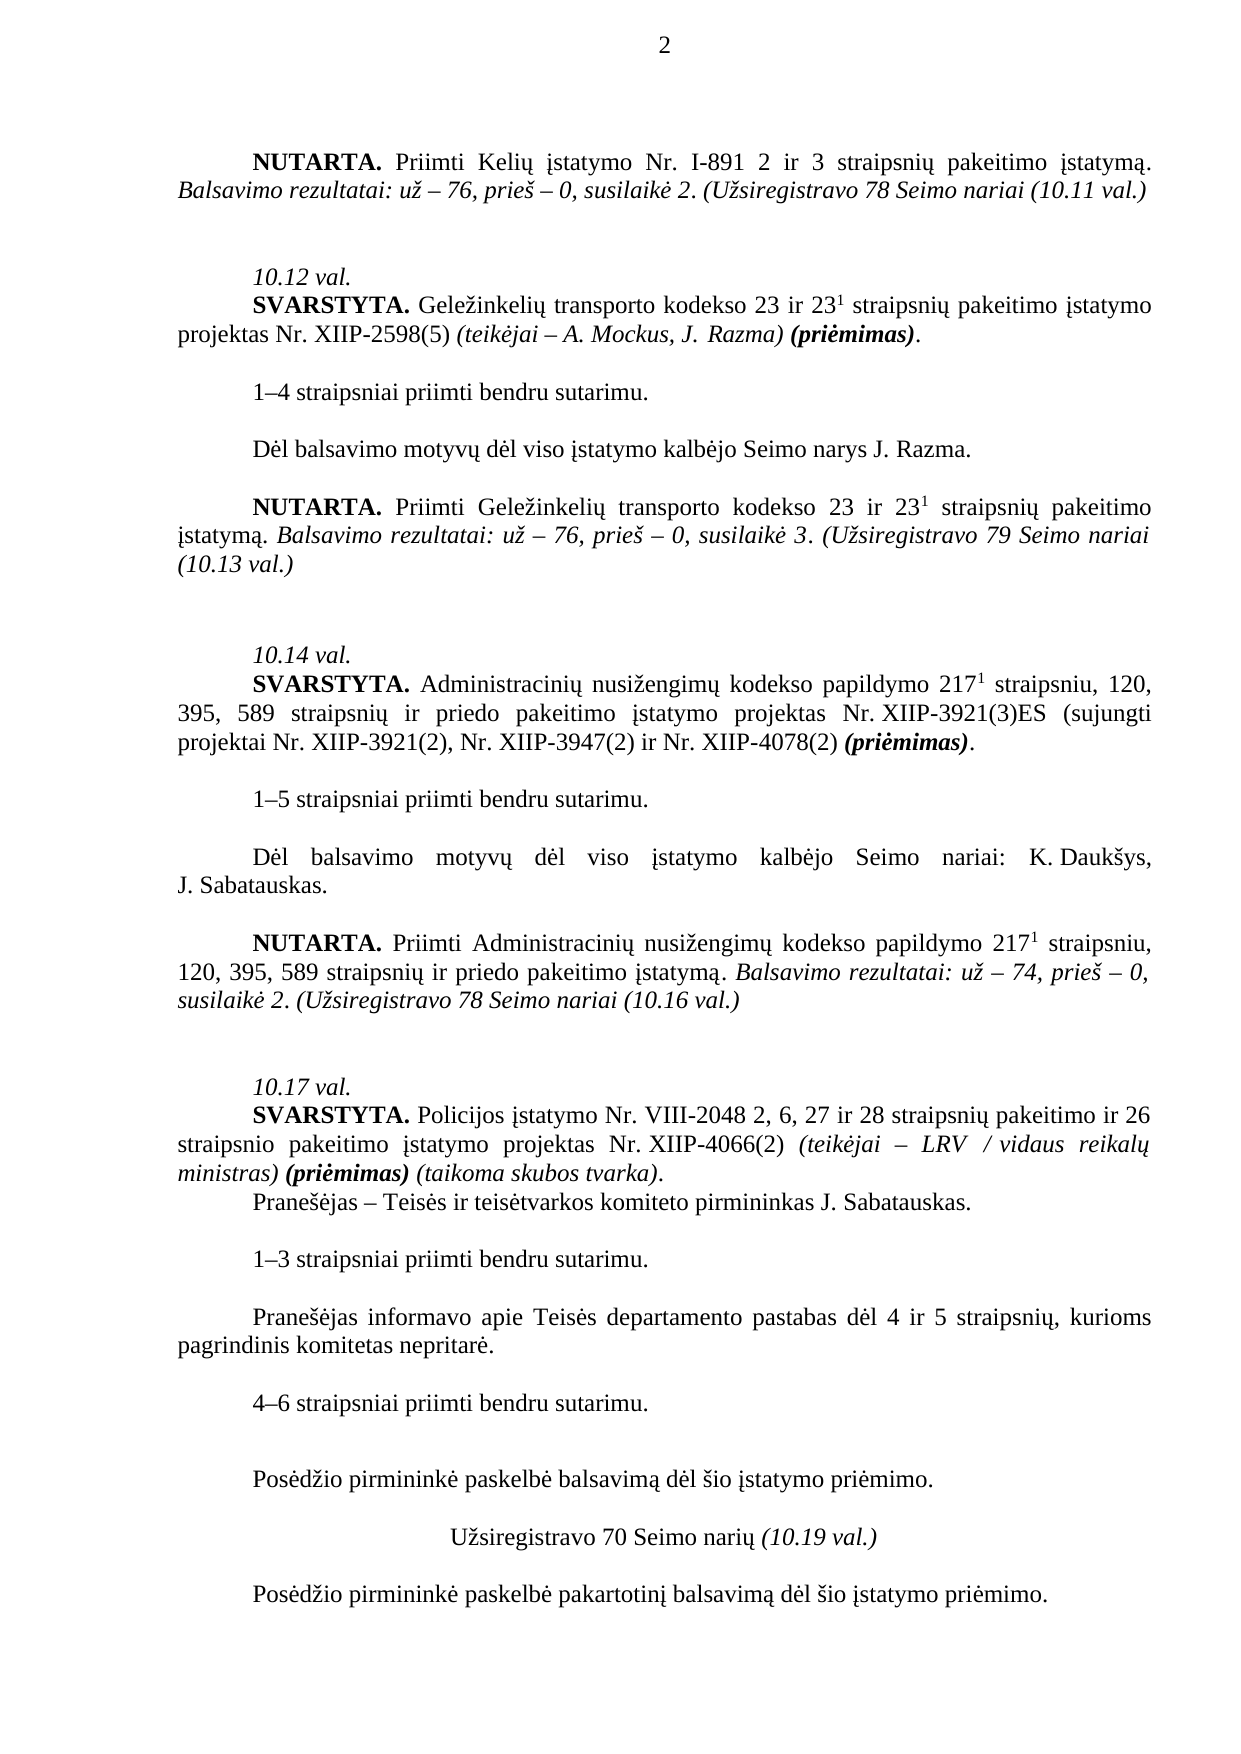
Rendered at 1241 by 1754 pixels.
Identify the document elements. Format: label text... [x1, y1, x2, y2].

text SVARSTYTA. Administracinių nusižengimų kodekso papildymo 2171 straipsniu, 120, 395, 589 straipsnių ir priedo pakeitimo įstatymo projektas Nr. XIIP-3921(3)ES (sujungti projektai Nr. XIIP-3921(2), Nr. XIIP-3947(2) ir Nr. XIIP-4078(2) (priėmimas). [177, 669, 1152, 755]
text Pranešėjas informavo apie Teisės departamento pastabas dėl 4 ir 5 straipsnių, kurioms pagrindinis komitetas nepritarė. [177, 1302, 1152, 1359]
text 1–3 straipsniai priimti bendru sutarimu. [177, 1244, 1152, 1273]
text Posėdžio pirmininkė paskelbė pakartotinį balsavimą dėl šio įstatymo priėmimo. [177, 1579, 1152, 1608]
text NUTARTA. Priimti Kelių įstatymo Nr. I-891 2 ir 3 straipsnių pakeitimo įstatymą. Balsavimo rezultatai: už – 76, prieš – 0, susilaikė 2. (Užsiregistravo 78 Seimo nariai (10.11 val.) [177, 147, 1152, 204]
text 10.17 val. [177, 1072, 1152, 1100]
text SVARSTYTA. Policijos įstatymo Nr. VIII-2048 2, 6, 27 ir 28 straipsnių pakeitimo ir 26 straipsnio pakeitimo įstatymo projektas Nr. XIIP-4066(2) (teikėjai – LRV / vidaus reikalų ministras) (priėmimas) (taikoma skubos tvarka). [177, 1100, 1152, 1187]
text SVARSTYTA. Geležinkelių transporto kodekso 23 ir 231 straipsnių pakeitimo įstatymo projektas Nr. XIIP-2598(5) (teikėjai – A. Mockus, J. Razma) (priėmimas). [177, 291, 1152, 348]
text Pranešėjas – Teisės ir teisėtvarkos komiteto pirmininkas J. Sabatauskas. [177, 1187, 1152, 1215]
text NUTARTA. Priimti Administracinių nusižengimų kodekso papildymo 2171 straipsniu, 120, 395, 589 straipsnių ir priedo pakeitimo įstatymą. Balsavimo rezultatai: už – 74, prieš – 0, susilaikė 2. (Užsiregistravo 78 Seimo nariai (10.16 val.) [177, 928, 1152, 1014]
text NUTARTA. Priimti Geležinkelių transporto kodekso 23 ir 231 straipsnių pakeitimo įstatymą. Balsavimo rezultatai: už – 76, prieš – 0, susilaikė 3. (Užsiregistravo 79 Seimo nariai (10.13 val.) [177, 492, 1152, 578]
text Posėdžio pirmininkė paskelbė balsavimą dėl šio įstatymo priėmimo. [177, 1464, 1152, 1493]
text 1–5 straipsniai priimti bendru sutarimu. [177, 784, 1152, 813]
text 4–6 straipsniai priimti bendru sutarimu. [177, 1388, 1152, 1417]
text Dėl balsavimo motyvų dėl viso įstatymo kalbėjo Seimo narys J. Razma. [177, 434, 1152, 463]
text Užsiregistravo 70 Seimo narių (10.19 val.) [177, 1522, 1152, 1551]
text 1–4 straipsniai priimti bendru sutarimu. [177, 377, 1152, 406]
text 10.14 val. [177, 640, 1152, 669]
text Dėl balsavimo motyvų dėl viso įstatymo kalbėjo Seimo nariai: K. Daukšys, J. Sabatauskas. [177, 842, 1152, 899]
text 10.12 val. [177, 262, 1152, 291]
